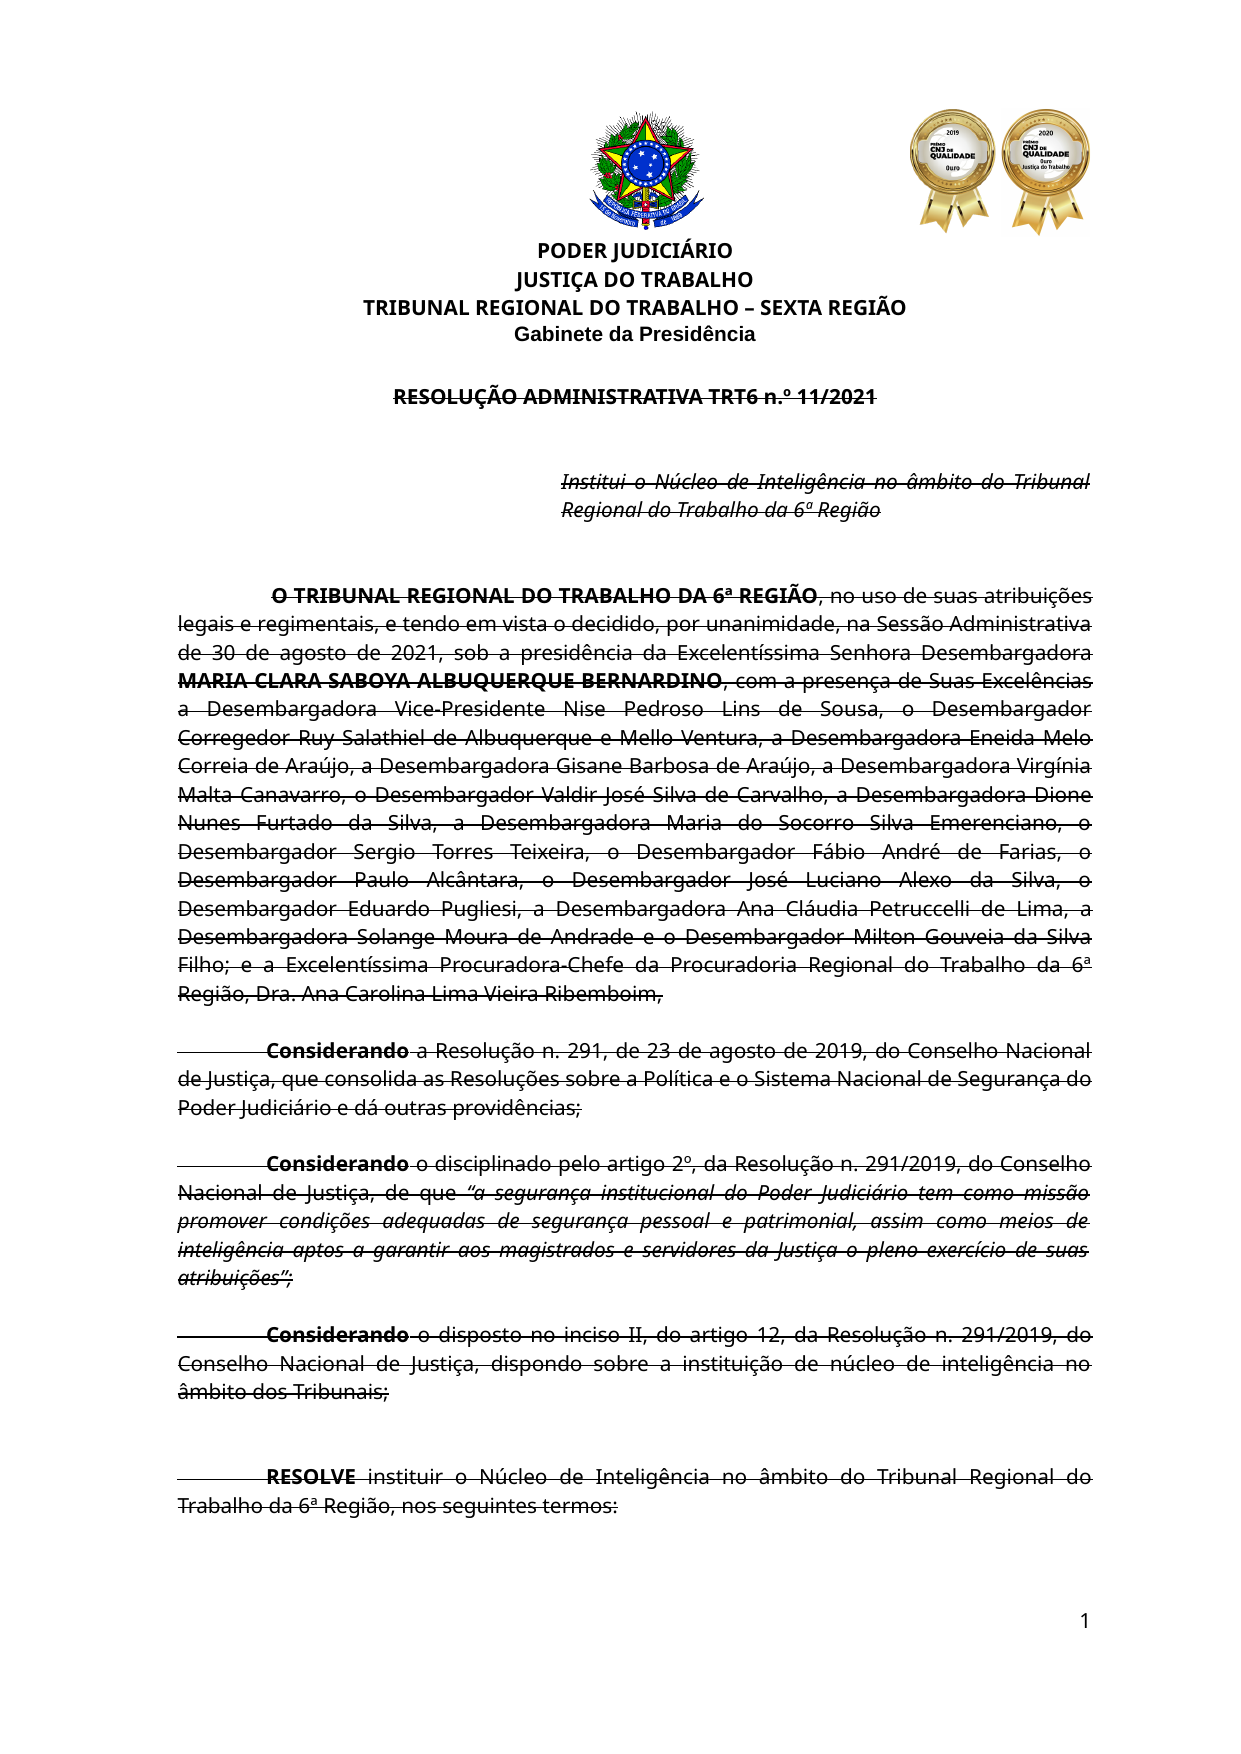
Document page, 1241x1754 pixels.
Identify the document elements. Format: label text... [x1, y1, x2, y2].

text Considerando o disposto no inciso II, do artigo 12, da Resolução n. 291/2019, do Conselho Nacional de Justiça, dispondo sobre a instituição de núcleo de inteligência no âmbito dos Tribunais; [177, 1337, 1092, 1365]
text O TRIBUNAL REGIONAL DO TRABALHO DA 6ª REGIÃO, no uso de suas atribuições legais e regimentais, e tendo em vista o decidido, por unanimidade, na Sessão Administrativa de 30 de agosto de 2021, sob a presidência da Excelentíssima Senhora Desembargadora MARIA CLARA SABOYA ALBUQUERQUE BERNARDINO, com a presença de Suas Excelências a Desembargadora Vice-Presidente Nise Pedroso Lins de Sousa, o Desembargador Corregedor Ruy Salathiel de Albuquerque e Mello Ventura, a Desembargadora Eneida Melo Correia de Araújo, a Desembargadora Gisane Barbosa de Araújo, a Desembargadora Virgínia Malta Canavarro, o Desembargador Valdir José Silva de Carvalho, a Desembargadora Dione Nunes Furtado da Silva, a Desembargadora Maria do Socorro Silva Emerenciano, o Desembargador Sergio Torres Teixeira, o Desembargador Fábio André de Farias, o Desembargador Paulo Alcântara, o Desembargador José Luciano Alexo da Silva, o Desembargador Eduardo Pugliesi, a Desembargadora Ana Cláudia Petruccelli de Lima, a Desembargadora Solange Moura de Andrade e o Desembargador Milton Gouveia da Silva Filho; e a Excelentíssima Procuradora-Chefe da Procuradoria Regional do Trabalho da 6ª Região, Dra. Ana Carolina Lima Vieira Ribemboim, [177, 581, 1092, 626]
text Considerando a Resolução n. 291, de 23 de agosto de 2019, do Conselho Nacional de Justiça, que consolida as Resoluções sobre a Política e o Sistema Nacional de Segurança do Poder Judiciário e dá outras providências; [177, 1036, 1092, 1052]
text Considerando o disposto no inciso II, do artigo 12, da Resolução n. 291/2019, do Conselho Nacional de Justiça, dispondo sobre a instituição de núcleo de inteligência no âmbito dos Tribunais; [177, 1366, 1092, 1406]
text O TRIBUNAL REGIONAL DO TRABALHO DA 6ª REGIÃO, no uso de suas atribuições legais e regimentais, e tendo em vista o decidido, por unanimidade, na Sessão Administrativa de 30 de agosto de 2021, sob a presidência da Excelentíssima Senhora Desembargadora MARIA CLARA SABOYA ALBUQUERQUE BERNARDINO, com a presença de Suas Excelências a Desembargadora Vice-Presidente Nise Pedroso Lins de Sousa, o Desembargador Corregedor Ruy Salathiel de Albuquerque e Mello Ventura, a Desembargadora Eneida Melo Correia de Araújo, a Desembargadora Gisane Barbosa de Araújo, a Desembargadora Virgínia Malta Canavarro, o Desembargador Valdir José Silva de Carvalho, a Desembargadora Dione Nunes Furtado da Silva, a Desembargadora Maria do Socorro Silva Emerenciano, o Desembargador Sergio Torres Teixeira, o Desembargador Fábio André de Farias, o Desembargador Paulo Alcântara, o Desembargador José Luciano Alexo da Silva, o Desembargador Eduardo Pugliesi, a Desembargadora Ana Cláudia Petruccelli de Lima, a Desembargadora Solange Moura de Andrade e o Desembargador Milton Gouveia da Silva Filho; e a Excelentíssima Procuradora-Chefe da Procuradoria Regional do Trabalho da 6ª Região, Dra. Ana Carolina Lima Vieira Ribemboim, [177, 627, 1092, 654]
text RESOLUÇÃO ADMINISTRATIVA TRT6 n.º 11/2021 [177, 382, 1092, 410]
text O TRIBUNAL REGIONAL DO TRABALHO DA 6ª REGIÃO, no uso de suas atribuições legais e regimentais, e tendo em vista o decidido, por unanimidade, na Sessão Administrativa de 30 de agosto de 2021, sob a presidência da Excelentíssima Senhora Desembargadora MARIA CLARA SABOYA ALBUQUERQUE BERNARDINO, com a presença de Suas Excelências a Desembargadora Vice-Presidente Nise Pedroso Lins de Sousa, o Desembargador Corregedor Ruy Salathiel de Albuquerque e Mello Ventura, a Desembargadora Eneida Melo Correia de Araújo, a Desembargadora Gisane Barbosa de Araújo, a Desembargadora Virgínia Malta Canavarro, o Desembargador Valdir José Silva de Carvalho, a Desembargadora Dione Nunes Furtado da Silva, a Desembargadora Maria do Socorro Silva Emerenciano, o Desembargador Sergio Torres Teixeira, o Desembargador Fábio André de Farias, o Desembargador Paulo Alcântara, o Desembargador José Luciano Alexo da Silva, o Desembargador Eduardo Pugliesi, a Desembargadora Ana Cláudia Petruccelli de Lima, a Desembargadora Solange Moura de Andrade e o Desembargador Milton Gouveia da Silva Filho; e a Excelentíssima Procuradora-Chefe da Procuradoria Regional do Trabalho da 6ª Região, Dra. Ana Carolina Lima Vieira Ribemboim, [177, 939, 1092, 967]
text O TRIBUNAL REGIONAL DO TRABALHO DA 6ª REGIÃO, no uso de suas atribuições legais e regimentais, e tendo em vista o decidido, por unanimidade, na Sessão Administrativa de 30 de agosto de 2021, sob a presidência da Excelentíssima Senhora Desembargadora MARIA CLARA SABOYA ALBUQUERQUE BERNARDINO, com a presença de Suas Excelências a Desembargadora Vice-Presidente Nise Pedroso Lins de Sousa, o Desembargador Corregedor Ruy Salathiel de Albuquerque e Mello Ventura, a Desembargadora Eneida Melo Correia de Araújo, a Desembargadora Gisane Barbosa de Araújo, a Desembargadora Virgínia Malta Canavarro, o Desembargador Valdir José Silva de Carvalho, a Desembargadora Dione Nunes Furtado da Silva, a Desembargadora Maria do Socorro Silva Emerenciano, o Desembargador Sergio Torres Teixeira, o Desembargador Fábio André de Farias, o Desembargador Paulo Alcântara, o Desembargador José Luciano Alexo da Silva, o Desembargador Eduardo Pugliesi, a Desembargadora Ana Cláudia Petruccelli de Lima, a Desembargadora Solange Moura de Andrade e o Desembargador Milton Gouveia da Silva Filho; e a Excelentíssima Procuradora-Chefe da Procuradoria Regional do Trabalho da 6ª Região, Dra. Ana Carolina Lima Vieira Ribemboim, [177, 882, 1092, 910]
text RESOLVE instituir o Núcleo de Inteligência no âmbito do Tribunal Regional do Trabalho da 6ª Região, nos seguintes termos: [177, 1462, 1092, 1479]
text Considerando a Resolução n. 291, de 23 de agosto de 2019, do Conselho Nacional de Justiça, que consolida as Resoluções sobre a Política e o Sistema Nacional de Segurança do Poder Judiciário e dá outras providências; [177, 1053, 1092, 1081]
text O TRIBUNAL REGIONAL DO TRABALHO DA 6ª REGIÃO, no uso de suas atribuições legais e regimentais, e tendo em vista o decidido, por unanimidade, na Sessão Administrativa de 30 de agosto de 2021, sob a presidência da Excelentíssima Senhora Desembargadora MARIA CLARA SABOYA ALBUQUERQUE BERNARDINO, com a presença de Suas Excelências a Desembargadora Vice-Presidente Nise Pedroso Lins de Sousa, o Desembargador Corregedor Ruy Salathiel de Albuquerque e Mello Ventura, a Desembargadora Eneida Melo Correia de Araújo, a Desembargadora Gisane Barbosa de Araújo, a Desembargadora Virgínia Malta Canavarro, o Desembargador Valdir José Silva de Carvalho, a Desembargadora Dione Nunes Furtado da Silva, a Desembargadora Maria do Socorro Silva Emerenciano, o Desembargador Sergio Torres Teixeira, o Desembargador Fábio André de Farias, o Desembargador Paulo Alcântara, o Desembargador José Luciano Alexo da Silva, o Desembargador Eduardo Pugliesi, a Desembargadora Ana Cláudia Petruccelli de Lima, a Desembargadora Solange Moura de Andrade e o Desembargador Milton Gouveia da Silva Filho; e a Excelentíssima Procuradora-Chefe da Procuradoria Regional do Trabalho da 6ª Região, Dra. Ana Carolina Lima Vieira Ribemboim, [177, 825, 1092, 853]
text O TRIBUNAL REGIONAL DO TRABALHO DA 6ª REGIÃO, no uso de suas atribuições legais e regimentais, e tendo em vista o decidido, por unanimidade, na Sessão Administrativa de 30 de agosto de 2021, sob a presidência da Excelentíssima Senhora Desembargadora MARIA CLARA SABOYA ALBUQUERQUE BERNARDINO, com a presença de Suas Excelências a Desembargadora Vice-Presidente Nise Pedroso Lins de Sousa, o Desembargador Corregedor Ruy Salathiel de Albuquerque e Mello Ventura, a Desembargadora Eneida Melo Correia de Araújo, a Desembargadora Gisane Barbosa de Araújo, a Desembargadora Virgínia Malta Canavarro, o Desembargador Valdir José Silva de Carvalho, a Desembargadora Dione Nunes Furtado da Silva, a Desembargadora Maria do Socorro Silva Emerenciano, o Desembargador Sergio Torres Teixeira, o Desembargador Fábio André de Farias, o Desembargador Paulo Alcântara, o Desembargador José Luciano Alexo da Silva, o Desembargador Eduardo Pugliesi, a Desembargadora Ana Cláudia Petruccelli de Lima, a Desembargadora Solange Moura de Andrade e o Desembargador Milton Gouveia da Silva Filho; e a Excelentíssima Procuradora-Chefe da Procuradoria Regional do Trabalho da 6ª Região, Dra. Ana Carolina Lima Vieira Ribemboim, [177, 797, 1092, 824]
text RESOLVE instituir o Núcleo de Inteligência no âmbito do Tribunal Regional do Trabalho da 6ª Região, nos seguintes termos: [177, 1480, 1092, 1519]
text Considerando a Resolução n. 291, de 23 de agosto de 2019, do Conselho Nacional de Justiça, que consolida as Resoluções sobre a Política e o Sistema Nacional de Segurança do Poder Judiciário e dá outras providências; [177, 1082, 1092, 1121]
text O TRIBUNAL REGIONAL DO TRABALHO DA 6ª REGIÃO, no uso de suas atribuições legais e regimentais, e tendo em vista o decidido, por unanimidade, na Sessão Administrativa de 30 de agosto de 2021, sob a presidência da Excelentíssima Senhora Desembargadora MARIA CLARA SABOYA ALBUQUERQUE BERNARDINO, com a presença de Suas Excelências a Desembargadora Vice-Presidente Nise Pedroso Lins de Sousa, o Desembargador Corregedor Ruy Salathiel de Albuquerque e Mello Ventura, a Desembargadora Eneida Melo Correia de Araújo, a Desembargadora Gisane Barbosa de Araújo, a Desembargadora Virgínia Malta Canavarro, o Desembargador Valdir José Silva de Carvalho, a Desembargadora Dione Nunes Furtado da Silva, a Desembargadora Maria do Socorro Silva Emerenciano, o Desembargador Sergio Torres Teixeira, o Desembargador Fábio André de Farias, o Desembargador Paulo Alcântara, o Desembargador José Luciano Alexo da Silva, o Desembargador Eduardo Pugliesi, a Desembargadora Ana Cláudia Petruccelli de Lima, a Desembargadora Solange Moura de Andrade e o Desembargador Milton Gouveia da Silva Filho; e a Excelentíssima Procuradora-Chefe da Procuradoria Regional do Trabalho da 6ª Região, Dra. Ana Carolina Lima Vieira Ribemboim, [177, 911, 1092, 938]
text O TRIBUNAL REGIONAL DO TRABALHO DA 6ª REGIÃO, no uso de suas atribuições legais e regimentais, e tendo em vista o decidido, por unanimidade, na Sessão Administrativa de 30 de agosto de 2021, sob a presidência da Excelentíssima Senhora Desembargadora MARIA CLARA SABOYA ALBUQUERQUE BERNARDINO, com a presença de Suas Excelências a Desembargadora Vice-Presidente Nise Pedroso Lins de Sousa, o Desembargador Corregedor Ruy Salathiel de Albuquerque e Mello Ventura, a Desembargadora Eneida Melo Correia de Araújo, a Desembargadora Gisane Barbosa de Araújo, a Desembargadora Virgínia Malta Canavarro, o Desembargador Valdir José Silva de Carvalho, a Desembargadora Dione Nunes Furtado da Silva, a Desembargadora Maria do Socorro Silva Emerenciano, o Desembargador Sergio Torres Teixeira, o Desembargador Fábio André de Farias, o Desembargador Paulo Alcântara, o Desembargador José Luciano Alexo da Silva, o Desembargador Eduardo Pugliesi, a Desembargadora Ana Cláudia Petruccelli de Lima, a Desembargadora Solange Moura de Andrade e o Desembargador Milton Gouveia da Silva Filho; e a Excelentíssima Procuradora-Chefe da Procuradoria Regional do Trabalho da 6ª Região, Dra. Ana Carolina Lima Vieira Ribemboim, [177, 740, 1092, 768]
text O TRIBUNAL REGIONAL DO TRABALHO DA 6ª REGIÃO, no uso de suas atribuições legais e regimentais, e tendo em vista o decidido, por unanimidade, na Sessão Administrativa de 30 de agosto de 2021, sob a presidência da Excelentíssima Senhora Desembargadora MARIA CLARA SABOYA ALBUQUERQUE BERNARDINO, com a presença de Suas Excelências a Desembargadora Vice-Presidente Nise Pedroso Lins de Sousa, o Desembargador Corregedor Ruy Salathiel de Albuquerque e Mello Ventura, a Desembargadora Eneida Melo Correia de Araújo, a Desembargadora Gisane Barbosa de Araújo, a Desembargadora Virgínia Malta Canavarro, o Desembargador Valdir José Silva de Carvalho, a Desembargadora Dione Nunes Furtado da Silva, a Desembargadora Maria do Socorro Silva Emerenciano, o Desembargador Sergio Torres Teixeira, o Desembargador Fábio André de Farias, o Desembargador Paulo Alcântara, o Desembargador José Luciano Alexo da Silva, o Desembargador Eduardo Pugliesi, a Desembargadora Ana Cláudia Petruccelli de Lima, a Desembargadora Solange Moura de Andrade e o Desembargador Milton Gouveia da Silva Filho; e a Excelentíssima Procuradora-Chefe da Procuradoria Regional do Trabalho da 6ª Região, Dra. Ana Carolina Lima Vieira Ribemboim, [177, 655, 1092, 682]
text O TRIBUNAL REGIONAL DO TRABALHO DA 6ª REGIÃO, no uso de suas atribuições legais e regimentais, e tendo em vista o decidido, por unanimidade, na Sessão Administrativa de 30 de agosto de 2021, sob a presidência da Excelentíssima Senhora Desembargadora MARIA CLARA SABOYA ALBUQUERQUE BERNARDINO, com a presença de Suas Excelências a Desembargadora Vice-Presidente Nise Pedroso Lins de Sousa, o Desembargador Corregedor Ruy Salathiel de Albuquerque e Mello Ventura, a Desembargadora Eneida Melo Correia de Araújo, a Desembargadora Gisane Barbosa de Araújo, a Desembargadora Virgínia Malta Canavarro, o Desembargador Valdir José Silva de Carvalho, a Desembargadora Dione Nunes Furtado da Silva, a Desembargadora Maria do Socorro Silva Emerenciano, o Desembargador Sergio Torres Teixeira, o Desembargador Fábio André de Farias, o Desembargador Paulo Alcântara, o Desembargador José Luciano Alexo da Silva, o Desembargador Eduardo Pugliesi, a Desembargadora Ana Cláudia Petruccelli de Lima, a Desembargadora Solange Moura de Andrade e o Desembargador Milton Gouveia da Silva Filho; e a Excelentíssima Procuradora-Chefe da Procuradoria Regional do Trabalho da 6ª Região, Dra. Ana Carolina Lima Vieira Ribemboim, [177, 769, 1092, 796]
text Considerando o disciplinado pelo artigo 2º, da Resolução n. 291/2019, do Conselho Nacional de Justiça, de que “a segurança institucional do Poder Judiciário tem como missão promover condições adequadas de segurança pessoal e patrimonial, assim como meios de inteligência aptos a garantir aos magistrados e servidores da Justiça o pleno exercício de suas atribuições”; [177, 1167, 1092, 1292]
text O TRIBUNAL REGIONAL DO TRABALHO DA 6ª REGIÃO, no uso de suas atribuições legais e regimentais, e tendo em vista o decidido, por unanimidade, na Sessão Administrativa de 30 de agosto de 2021, sob a presidência da Excelentíssima Senhora Desembargadora MARIA CLARA SABOYA ALBUQUERQUE BERNARDINO, com a presença de Suas Excelências a Desembargadora Vice-Presidente Nise Pedroso Lins de Sousa, o Desembargador Corregedor Ruy Salathiel de Albuquerque e Mello Ventura, a Desembargadora Eneida Melo Correia de Araújo, a Desembargadora Gisane Barbosa de Araújo, a Desembargadora Virgínia Malta Canavarro, o Desembargador Valdir José Silva de Carvalho, a Desembargadora Dione Nunes Furtado da Silva, a Desembargadora Maria do Socorro Silva Emerenciano, o Desembargador Sergio Torres Teixeira, o Desembargador Fábio André de Farias, o Desembargador Paulo Alcântara, o Desembargador José Luciano Alexo da Silva, o Desembargador Eduardo Pugliesi, a Desembargadora Ana Cláudia Petruccelli de Lima, a Desembargadora Solange Moura de Andrade e o Desembargador Milton Gouveia da Silva Filho; e a Excelentíssima Procuradora-Chefe da Procuradoria Regional do Trabalho da 6ª Região, Dra. Ana Carolina Lima Vieira Ribemboim, [177, 683, 1092, 711]
text O TRIBUNAL REGIONAL DO TRABALHO DA 6ª REGIÃO, no uso de suas atribuições legais e regimentais, e tendo em vista o decidido, por unanimidade, na Sessão Administrativa de 30 de agosto de 2021, sob a presidência da Excelentíssima Senhora Desembargadora MARIA CLARA SABOYA ALBUQUERQUE BERNARDINO, com a presença de Suas Excelências a Desembargadora Vice-Presidente Nise Pedroso Lins de Sousa, o Desembargador Corregedor Ruy Salathiel de Albuquerque e Mello Ventura, a Desembargadora Eneida Melo Correia de Araújo, a Desembargadora Gisane Barbosa de Araújo, a Desembargadora Virgínia Malta Canavarro, o Desembargador Valdir José Silva de Carvalho, a Desembargadora Dione Nunes Furtado da Silva, a Desembargadora Maria do Socorro Silva Emerenciano, o Desembargador Sergio Torres Teixeira, o Desembargador Fábio André de Farias, o Desembargador Paulo Alcântara, o Desembargador José Luciano Alexo da Silva, o Desembargador Eduardo Pugliesi, a Desembargadora Ana Cláudia Petruccelli de Lima, a Desembargadora Solange Moura de Andrade e o Desembargador Milton Gouveia da Silva Filho; e a Excelentíssima Procuradora-Chefe da Procuradoria Regional do Trabalho da 6ª Região, Dra. Ana Carolina Lima Vieira Ribemboim, [177, 968, 1092, 1007]
text Considerando o disposto no inciso II, do artigo 12, da Resolução n. 291/2019, do Conselho Nacional de Justiça, dispondo sobre a instituição de núcleo de inteligência no âmbito dos Tribunais; [177, 1320, 1092, 1336]
text O TRIBUNAL REGIONAL DO TRABALHO DA 6ª REGIÃO, no uso de suas atribuições legais e regimentais, e tendo em vista o decidido, por unanimidade, na Sessão Administrativa de 30 de agosto de 2021, sob a presidência da Excelentíssima Senhora Desembargadora MARIA CLARA SABOYA ALBUQUERQUE BERNARDINO, com a presença de Suas Excelências a Desembargadora Vice-Presidente Nise Pedroso Lins de Sousa, o Desembargador Corregedor Ruy Salathiel de Albuquerque e Mello Ventura, a Desembargadora Eneida Melo Correia de Araújo, a Desembargadora Gisane Barbosa de Araújo, a Desembargadora Virgínia Malta Canavarro, o Desembargador Valdir José Silva de Carvalho, a Desembargadora Dione Nunes Furtado da Silva, a Desembargadora Maria do Socorro Silva Emerenciano, o Desembargador Sergio Torres Teixeira, o Desembargador Fábio André de Farias, o Desembargador Paulo Alcântara, o Desembargador José Luciano Alexo da Silva, o Desembargador Eduardo Pugliesi, a Desembargadora Ana Cláudia Petruccelli de Lima, a Desembargadora Solange Moura de Andrade e o Desembargador Milton Gouveia da Silva Filho; e a Excelentíssima Procuradora-Chefe da Procuradoria Regional do Trabalho da 6ª Região, Dra. Ana Carolina Lima Vieira Ribemboim, [177, 854, 1092, 881]
text Institui o Núcleo de Inteligência no âmbito do Tribunal Regional do Trabalho da 6ª Região [561, 467, 1092, 524]
text O TRIBUNAL REGIONAL DO TRABALHO DA 6ª REGIÃO, no uso de suas atribuições legais e regimentais, e tendo em vista o decidido, por unanimidade, na Sessão Administrativa de 30 de agosto de 2021, sob a presidência da Excelentíssima Senhora Desembargadora MARIA CLARA SABOYA ALBUQUERQUE BERNARDINO, com a presença de Suas Excelências a Desembargadora Vice-Presidente Nise Pedroso Lins de Sousa, o Desembargador Corregedor Ruy Salathiel de Albuquerque e Mello Ventura, a Desembargadora Eneida Melo Correia de Araújo, a Desembargadora Gisane Barbosa de Araújo, a Desembargadora Virgínia Malta Canavarro, o Desembargador Valdir José Silva de Carvalho, a Desembargadora Dione Nunes Furtado da Silva, a Desembargadora Maria do Socorro Silva Emerenciano, o Desembargador Sergio Torres Teixeira, o Desembargador Fábio André de Farias, o Desembargador Paulo Alcântara, o Desembargador José Luciano Alexo da Silva, o Desembargador Eduardo Pugliesi, a Desembargadora Ana Cláudia Petruccelli de Lima, a Desembargadora Solange Moura de Andrade e o Desembargador Milton Gouveia da Silva Filho; e a Excelentíssima Procuradora-Chefe da Procuradoria Regional do Trabalho da 6ª Região, Dra. Ana Carolina Lima Vieira Ribemboim, [177, 712, 1092, 739]
text Considerando o disciplinado pelo artigo 2º, da Resolução n. 291/2019, do Conselho Nacional de Justiça, de que “a segurança institucional do Poder Judiciário tem como missão promover condições adequadas de segurança pessoal e patrimonial, assim como meios de inteligência aptos a garantir aos magistrados e servidores da Justiça o pleno exercício de suas atribuições”; [177, 1149, 1092, 1166]
